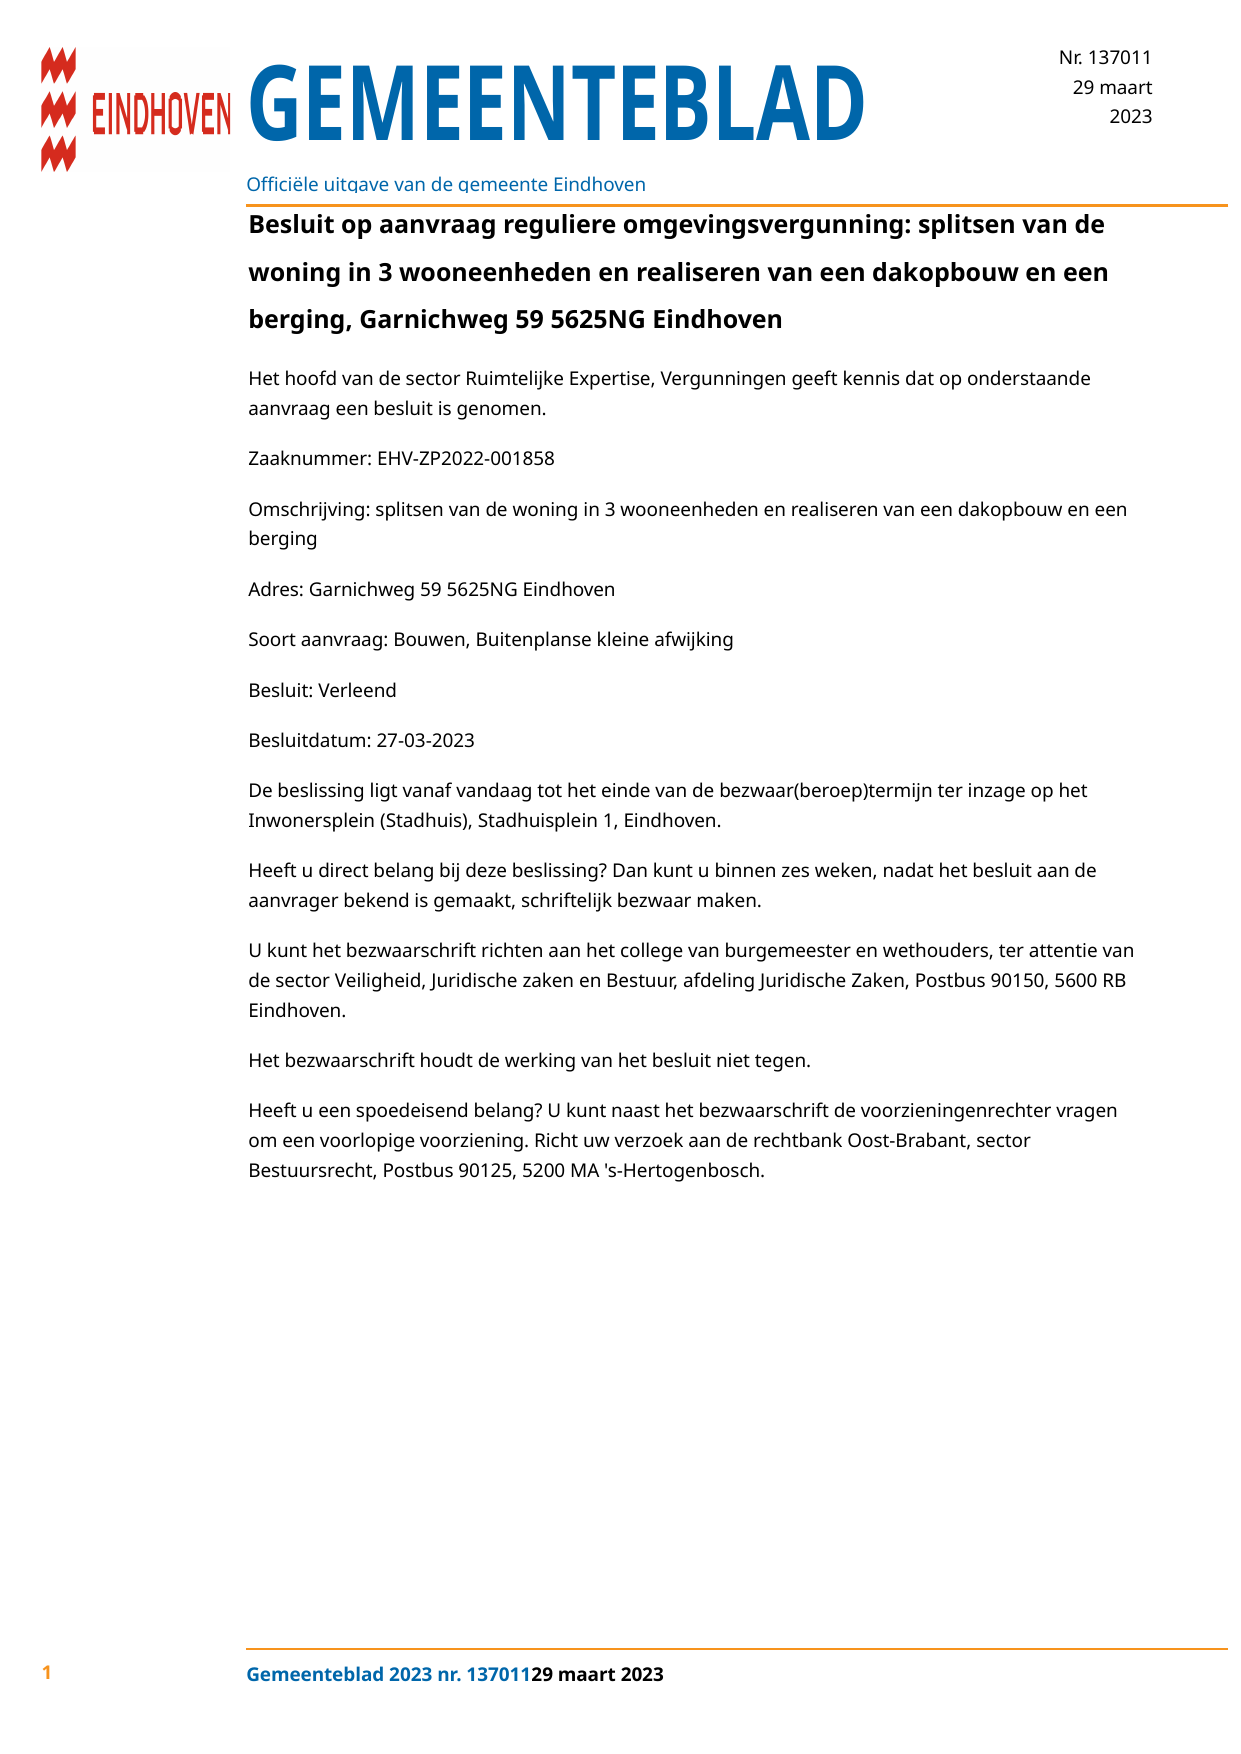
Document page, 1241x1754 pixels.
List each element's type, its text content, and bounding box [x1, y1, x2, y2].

text Het hoofd van de sector Ruimtelijke Expertise, Vergunningen geeft kennis dat op onderstaande aanvraag een besluit is genomen. [248, 366, 1152, 421]
text Soort aanvraag: Bouwen, Buitenplanse kleine afwijking [248, 626, 1152, 652]
text Heeft u een spoedeisend belang? U kunt naast het bezwaarschrift de voorzieningenrechter vragen om een voorlopige voorziening. Richt uw verzoek aan de rechtbank Oost-Brabant, sector Bestuursrecht, Postbus 90125, 5200 MA 's-Hertogenbosch. [248, 1098, 1152, 1182]
text Besluitdatum: 27-03-2023 [248, 727, 1152, 753]
text Besluit: Verleend [248, 677, 1152, 702]
text Omschrijving: splitsen van de woning in 3 wooneenheden en realiseren van een dakopbouw en een berging [248, 496, 1152, 551]
text Het bezwaarschrift houdt de werking van het besluit niet tegen. [248, 1047, 1152, 1073]
text Besluit op aanvraag reguliere omgevingsvergunning: splitsen van de woning in 3 wooneenheden en realiseren van een dakopbouw en een berging, Garnichweg 59 5625NG Eindhoven [248, 207, 1152, 336]
picture [41, 47, 231, 172]
text Heeft u direct belang bij deze beslissing? Dan kunt u binnen zes weken, nadat het besluit aan de aanvrager bekend is gemaakt, schriftelijk bezwaar maken. [248, 858, 1152, 913]
text Adres: Garnichweg 59 5625NG Eindhoven [248, 576, 1152, 602]
text U kunt het bezwaarschrift richten aan het college van burgemeester en wethouders, ter attentie van de sector Veiligheid, Juridische zaken en Bestuur, afdeling Juridische Zaken, Postbus 90150, 5600 RB Eindhoven. [248, 938, 1152, 1022]
text Zaaknummer: EHV-ZP2022-001858 [248, 446, 1152, 471]
text De beslissing ligt vanaf vandaag tot het einde van de bezwaar(beroep)termijn ter inzage op het Inwonersplein (Stadhuis), Stadhuisplein 1, Eindhoven. [248, 778, 1152, 833]
